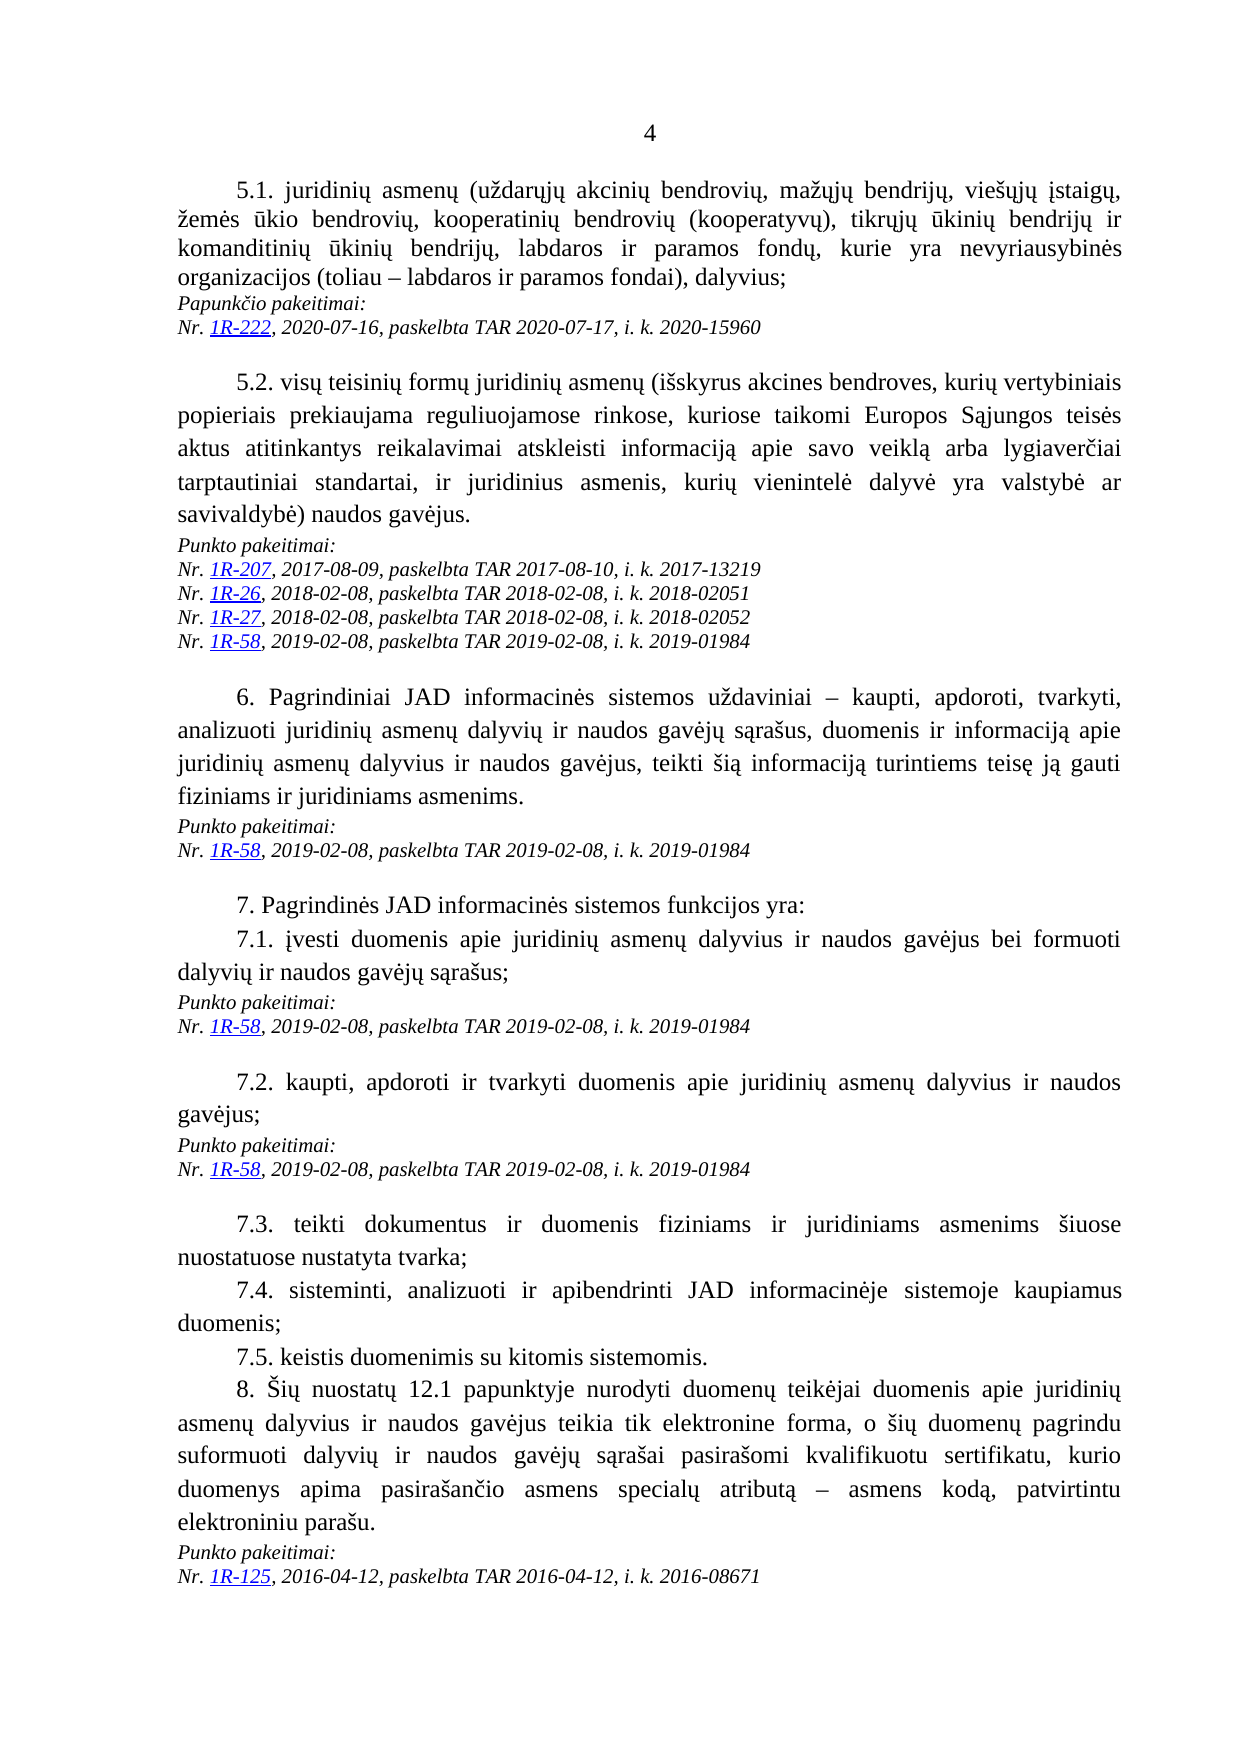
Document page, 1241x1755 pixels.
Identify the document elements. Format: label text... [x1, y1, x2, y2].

text 7.2. kaupti, apdoroti ir tvarkyti duomenis apie juridinių asmenų dalyvius ir naudos gavėjus; [177, 1067, 1122, 1128]
text Nr. 1R-207, 2017-08-09, paskelbta TAR 2017-08-10, i. k. 2017-13219 [177, 557, 1122, 581]
text Nr. 1R-58, 2019-02-08, paskelbta TAR 2019-02-08, i. k. 2019-01984 [177, 1014, 1122, 1038]
text 7.1. įvesti duomenis apie juridinių asmenų dalyvius ir naudos gavėjus bei formuoti dalyvių ir naudos gavėjų sąrašus; [177, 924, 1122, 985]
text Nr. 1R-27, 2018-02-08, paskelbta TAR 2018-02-08, i. k. 2018-02052 [177, 605, 1122, 629]
text 5.2. visų teisinių formų juridinių asmenų (išskyrus akcines bendroves, kurių vertybiniais popieriais prekiaujama reguliuojamose rinkose, kuriose taikomi Europos Sąjungos teisės aktus atitinkantys reikalavimai atskleisti informaciją apie savo veiklą arba lygiaverčiai tarptautiniai standartai, ir juridinius asmenis, kurių vienintelė dalyvė yra valstybė ar savivaldybė) naudos gavėjus. [177, 367, 1122, 528]
text Papunkčio pakeitimai: [177, 291, 1122, 315]
text Punkto pakeitimai: [177, 990, 1122, 1014]
text Punkto pakeitimai: [177, 814, 1122, 838]
text 7.3. teikti dokumentus ir duomenis fiziniams ir juridiniams asmenims šiuose nuostatuose nustatyta tvarka; [177, 1209, 1122, 1271]
text Nr. 1R-58, 2019-02-08, paskelbta TAR 2019-02-08, i. k. 2019-01984 [177, 838, 1122, 862]
text Nr. 1R-222, 2020-07-16, paskelbta TAR 2020-07-17, i. k. 2020-15960 [177, 315, 1122, 339]
text Punkto pakeitimai: [177, 1133, 1122, 1157]
text Nr. 1R-125, 2016-04-12, paskelbta TAR 2016-04-12, i. k. 2016-08671 [177, 1564, 1122, 1588]
text 8. Šių nuostatų 12.1 papunktyje nurodyti duomenų teikėjai duomenis apie juridinių asmenų dalyvius ir naudos gavėjus teikia tik elektronine forma, o šių duomenų pagrindu suformuoti dalyvių ir naudos gavėjų sąrašai pasirašomi kvalifikuotu sertifikatu, kurio duomenys apima pasirašančio asmens specialų atributą – asmens kodą, patvirtintu elektroniniu parašu. [177, 1374, 1122, 1535]
text 5.1. juridinių asmenų (uždarųjų akcinių bendrovių, mažųjų bendrijų, viešųjų įstaigų, žemės ūkio bendrovių, kooperatinių bendrovių (kooperatyvų), tikrųjų ūkinių bendrijų ir komanditinių ūkinių bendrijų, labdaros ir paramos fondų, kurie yra nevyriausybinės organizacijos (toliau – labdaros ir paramos fondai), dalyvius; [177, 176, 1122, 291]
text Nr. 1R-26, 2018-02-08, paskelbta TAR 2018-02-08, i. k. 2018-02051 [177, 581, 1122, 605]
text Nr. 1R-58, 2019-02-08, paskelbta TAR 2019-02-08, i. k. 2019-01984 [177, 1157, 1122, 1181]
text 6. Pagrindiniai JAD informacinės sistemos uždaviniai – kaupti, apdoroti, tvarkyti, analizuoti juridinių asmenų dalyvių ir naudos gavėjų sąrašus, duomenis ir informaciją apie juridinių asmenų dalyvius ir naudos gavėjus, teikti šią informaciją turintiems teisę ją gauti fiziniams ir juridiniams asmenims. [177, 682, 1122, 809]
text Nr. 1R-58, 2019-02-08, paskelbta TAR 2019-02-08, i. k. 2019-01984 [177, 629, 1122, 653]
text Punkto pakeitimai: [177, 533, 1122, 557]
text Punkto pakeitimai: [177, 1540, 1122, 1564]
text 7.4. sisteminti, analizuoti ir apibendrinti JAD informacinėje sistemoje kaupiamus duomenis; [177, 1276, 1122, 1337]
text 7. Pagrindinės JAD informacinės sistemos funkcijos yra: [177, 891, 1122, 919]
text 7.5. keistis duomenimis su kitomis sistemomis. [177, 1342, 1122, 1370]
